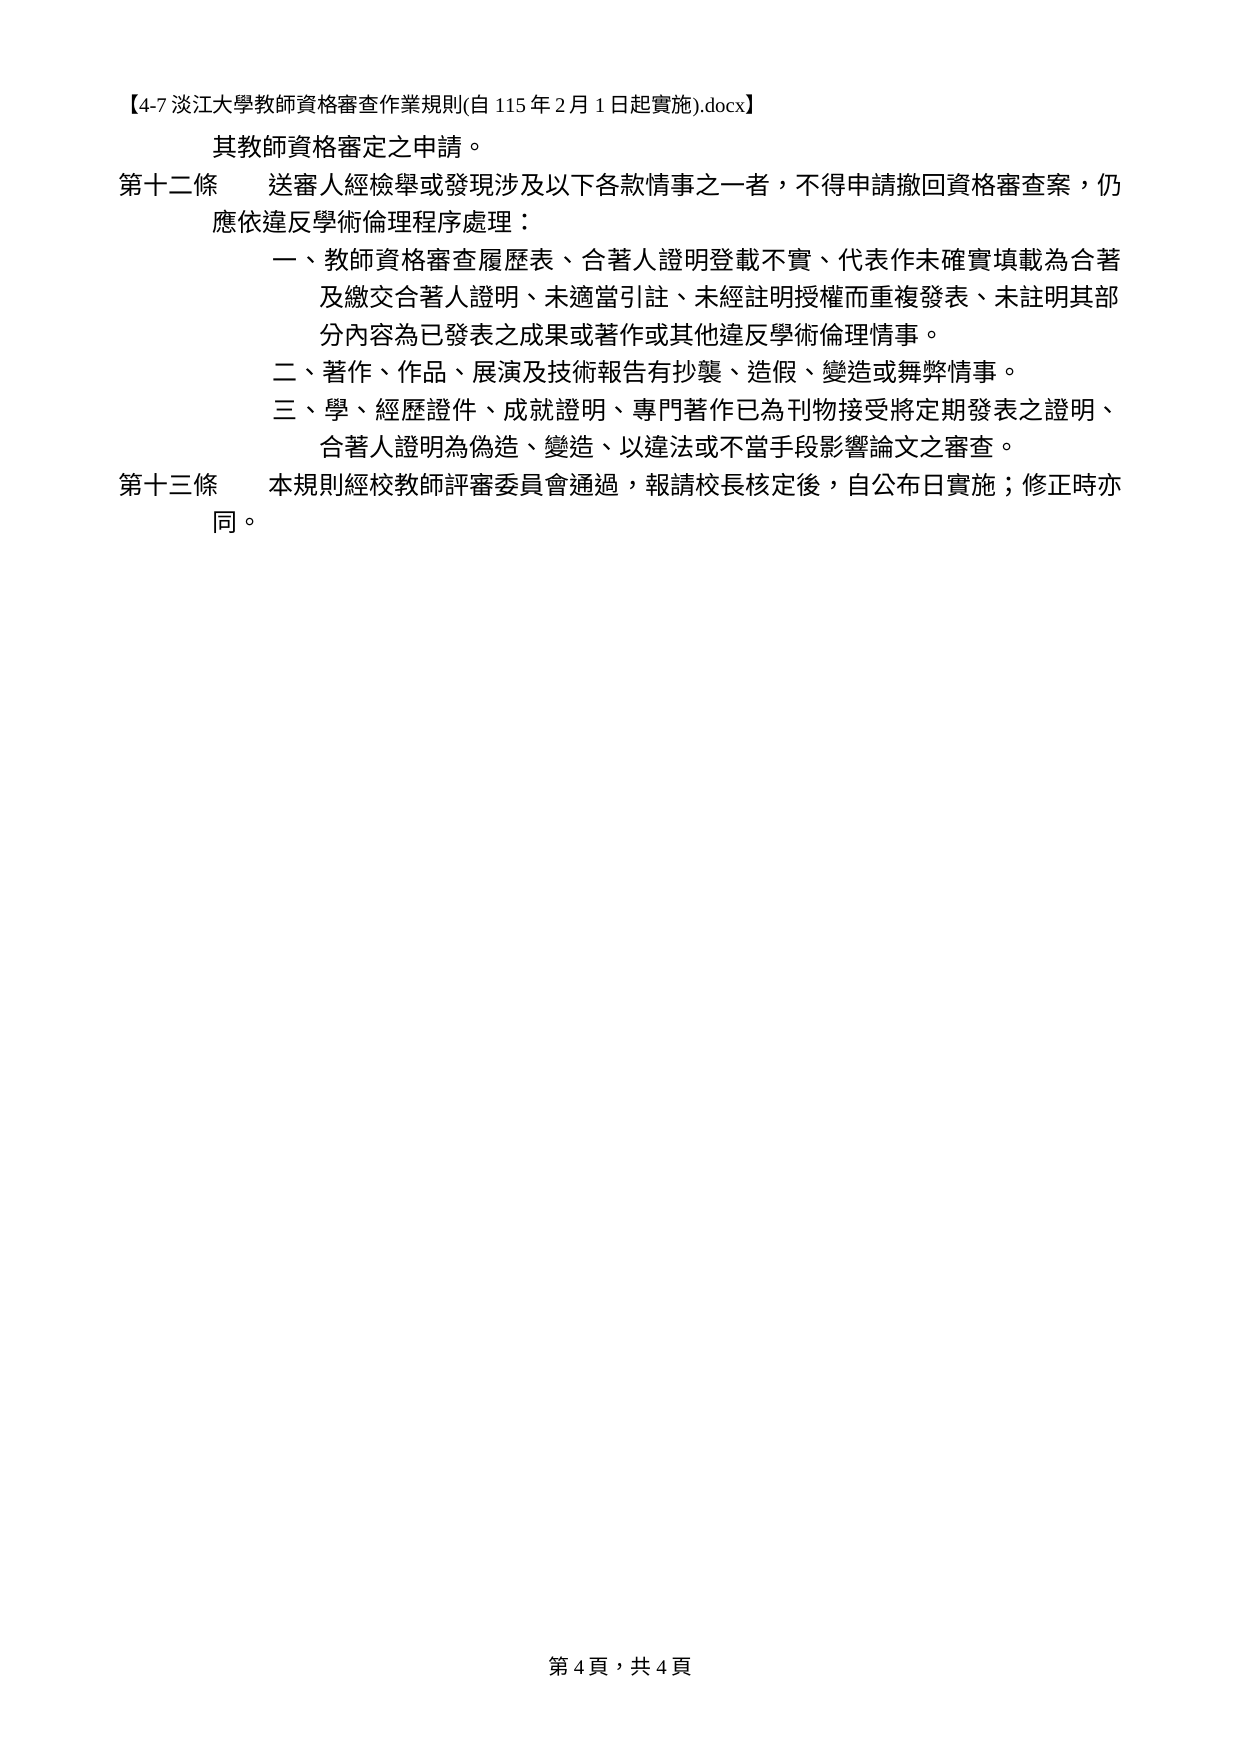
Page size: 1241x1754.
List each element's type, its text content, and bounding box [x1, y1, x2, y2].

text 第十三條 本規則經校教師評審委員會通過，報請校長核定後，自公布日實施；修正時亦同。 [118, 465, 1122, 540]
text 三、學、經歷證件、成就證明、專門著作已為刊物接受將定期發表之證明、合著人證明為偽造、變造、以違法或不當手段影響論文之審查。 [272, 390, 1122, 465]
text 其教師資格審定之申請。 [118, 127, 1122, 165]
text 二、著作、作品、展演及技術報告有抄襲、造假、變造或舞弊情事。 [272, 352, 1122, 390]
text 一、教師資格審查履歷表、合著人證明登載不實、代表作未確實填載為合著及繳交合著人證明、未適當引註、未經註明授權而重複發表、未註明其部分內容為已發表之成果或著作或其他違反學術倫理情事。 [272, 240, 1122, 352]
text 第十二條 送審人經檢舉或發現涉及以下各款情事之一者，不得申請撤回資格審查案，仍應依違反學術倫理程序處理： [118, 165, 1122, 240]
